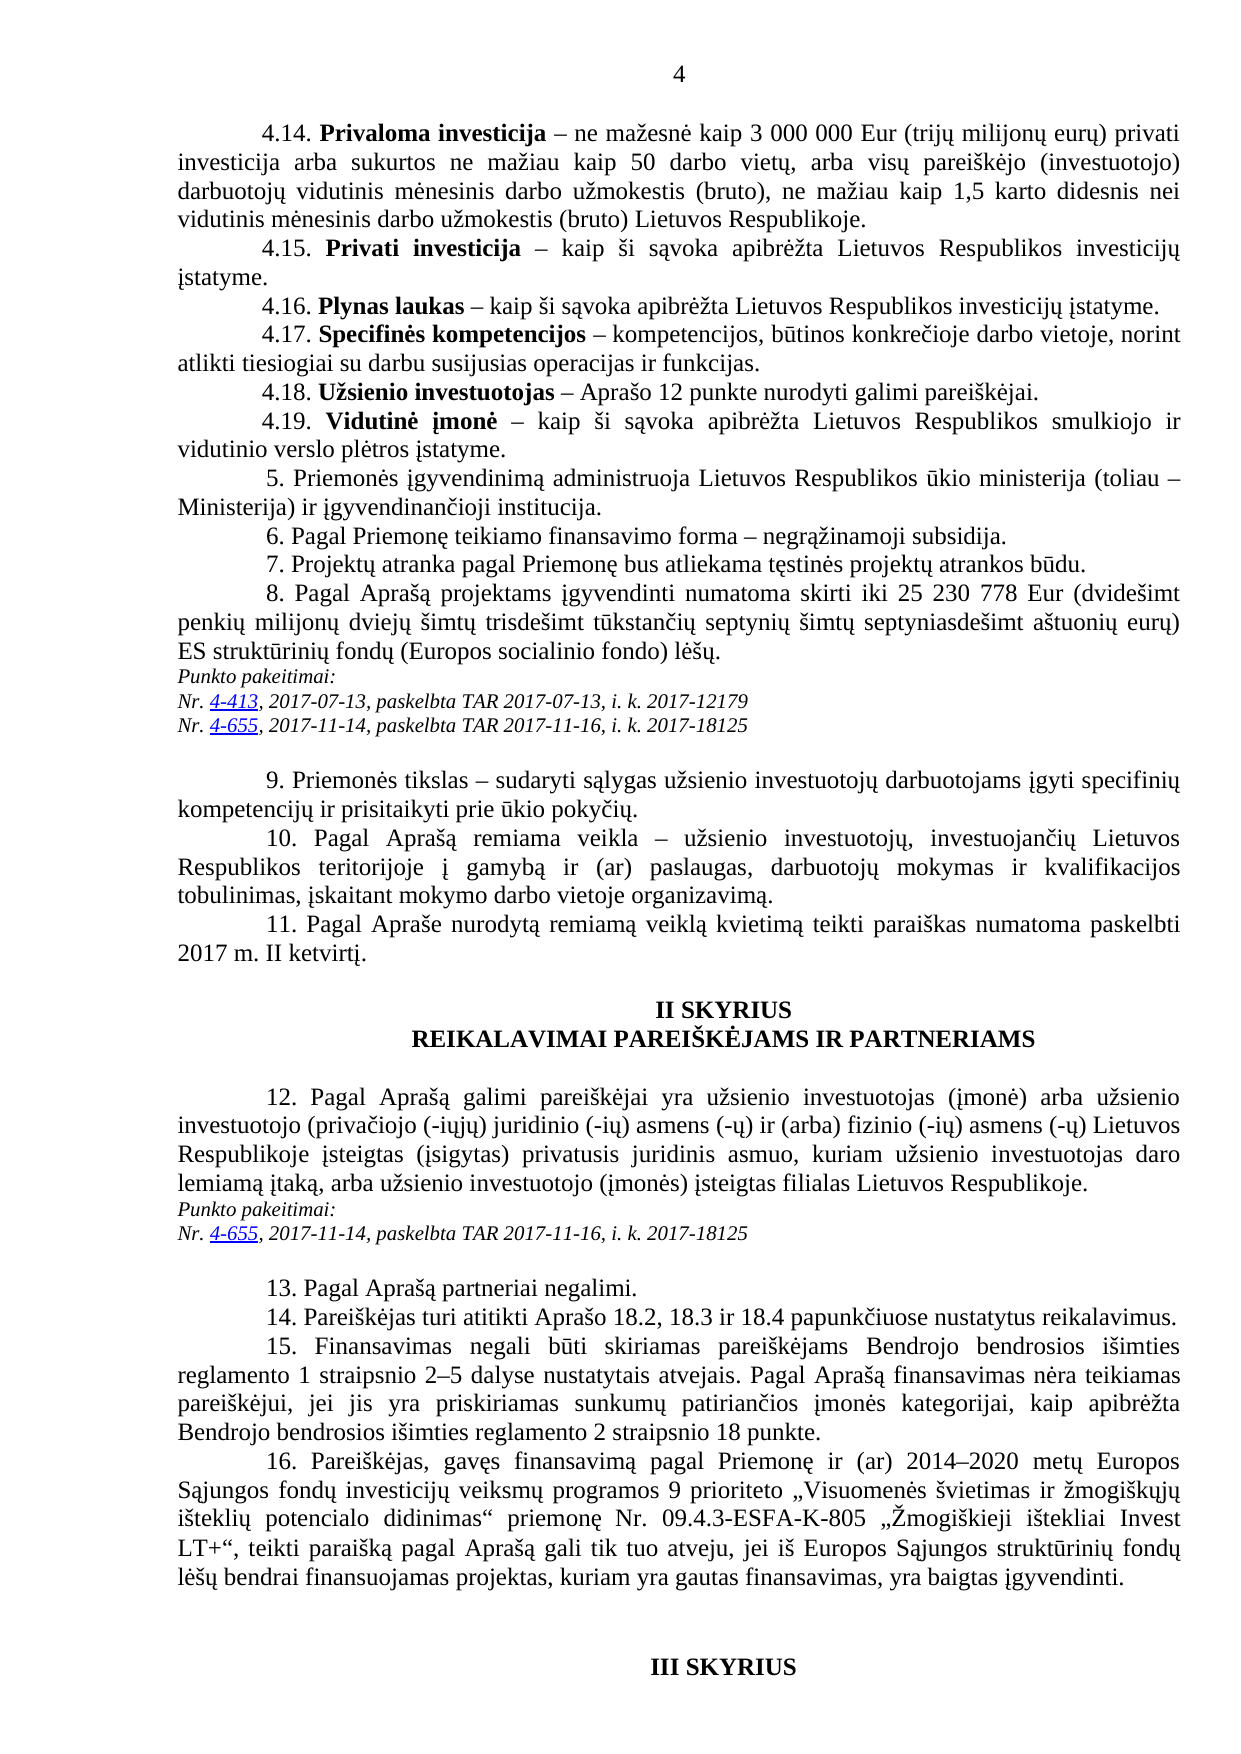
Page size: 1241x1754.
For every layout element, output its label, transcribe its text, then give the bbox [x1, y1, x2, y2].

text III SKYRIUS [177, 1652, 1181, 1681]
text 4.19. Vidutinė įmonė – kaip ši sąvoka apibrėžta Lietuvos Respublikos smulkiojo ir vidutinio verslo plėtros įstatyme. [177, 406, 1181, 463]
text 9. Priemonės tikslas – sudaryti sąlygas užsienio investuotojų darbuotojams įgyti specifinių kompetencijų ir prisitaikyti prie ūkio pokyčių. [177, 765, 1181, 823]
text 4.17. Specifinės kompetencijos – kompetencijos, būtinos konkrečioje darbo vietoje, norint atlikti tiesiogiai su darbu susijusias operacijas ir funkcijas. [177, 319, 1181, 377]
text 5. Priemonės įgyvendinimą administruoja Lietuvos Respublikos ūkio ministerija (toliau – Ministerija) ir įgyvendinančioji institucija. [177, 463, 1181, 521]
text REIKALAVIMAI PAREIŠKĖJAMS IR PARTNERIAMS [177, 1024, 1181, 1053]
text 13. Pagal Aprašą partneriai negalimi. [177, 1273, 1181, 1302]
text 14. Pareiškėjas turi atitikti Aprašo 18.2, 18.3 ir 18.4 papunkčiuose nustatytus reikalavimus. [177, 1302, 1181, 1331]
text Punkto pakeitimai: [177, 664, 1181, 688]
text 8. Pagal Aprašą projektams įgyvendinti numatoma skirti iki 25 230 778 Eur (dvidešimt penkių milijonų dviejų šimtų trisdešimt tūkstančių septynių šimtų septyniasdešimt aštuonių eurų) ES struktūrinių fondų (Europos socialinio fondo) lėšų. [177, 578, 1181, 664]
text 16. Pareiškėjas, gavęs finansavimą pagal Priemonę ir (ar) 2014–2020 metų Europos Sąjungos fondų investicijų veiksmų programos 9 prioriteto „Visuomenės švietimas ir žmogiškųjų išteklių potencialo didinimas“ priemonę Nr. 09.4.3-ESFA-K-805 „Žmogiškieji ištekliai Invest LT+“, teikti paraišką pagal Aprašą gali tik tuo atveju, jei iš Europos Sąjungos struktūrinių fondų lėšų bendrai finansuojamas projektas, kuriam yra gautas finansavimas, yra baigtas įgyvendinti. [177, 1446, 1181, 1590]
text 4.16. Plynas laukas – kaip ši sąvoka apibrėžta Lietuvos Respublikos investicijų įstatyme. [177, 291, 1181, 319]
text Nr. 4-655, 2017-11-14, paskelbta TAR 2017-11-16, i. k. 2017-18125 [177, 713, 1181, 737]
text 4.18. Užsienio investuotojas – Aprašo 12 punkte nurodyti galimi pareiškėjai. [177, 377, 1181, 406]
text 10. Pagal Aprašą remiama veikla – užsienio investuotojų, investuojančių Lietuvos Respublikos teritorijoje į gamybą ir (ar) paslaugas, darbuotojų mokymas ir kvalifikacijos tobulinimas, įskaitant mokymo darbo vietoje organizavimą. [177, 823, 1181, 909]
text Punkto pakeitimai: [177, 1197, 1181, 1221]
text 7. Projektų atranka pagal Priemonę bus atliekama tęstinės projektų atrankos būdu. [177, 549, 1181, 578]
text Nr. 4-413, 2017-07-13, paskelbta TAR 2017-07-13, i. k. 2017-12179 [177, 688, 1181, 713]
text 11. Pagal Apraše nurodytą remiamą veiklą kvietimą teikti paraiškas numatoma paskelbti 2017 m. II ketvirtį. [177, 909, 1181, 967]
text 4.14. Privaloma investicija – ne mažesnė kaip 3 000 000 Eur (trijų milijonų eurų) privati investicija arba sukurtos ne mažiau kaip 50 darbo vietų, arba visų pareiškėjo (investuotojo) darbuotojų vidutinis mėnesinis darbo užmokestis (bruto), ne mažiau kaip 1,5 karto didesnis nei vidutinis mėnesinis darbo užmokestis (bruto) Lietuvos Respublikoje. [177, 118, 1181, 233]
text Nr. 4-655, 2017-11-14, paskelbta TAR 2017-11-16, i. k. 2017-18125 [177, 1221, 1181, 1245]
text 6. Pagal Priemonę teikiamo finansavimo forma – negrąžinamoji subsidija. [177, 521, 1181, 549]
text 4.15. Privati investicija – kaip ši sąvoka apibrėžta Lietuvos Respublikos investicijų įstatyme. [177, 233, 1181, 291]
text 15. Finansavimas negali būti skiriamas pareiškėjams Bendrojo bendrosios išimties reglamento 1 straipsnio 2–5 dalyse nustatytais atvejais. Pagal Aprašą finansavimas nėra teikiamas pareiškėjui, jei jis yra priskiriamas sunkumų patiriančios įmonės kategorijai, kaip apibrėžta Bendrojo bendrosios išimties reglamento 2 straipsnio 18 punkte. [177, 1331, 1181, 1446]
text II SKYRIUS [177, 995, 1181, 1024]
text 12. Pagal Aprašą galimi pareiškėjai yra užsienio investuotojas (įmonė) arba užsienio investuotojo (privačiojo (-iųjų) juridinio (-ių) asmens (-ų) ir (arba) fizinio (-ių) asmens (-ų) Lietuvos Respublikoje įsteigtas (įsigytas) privatusis juridinis asmuo, kuriam užsienio investuotojas daro lemiamą įtaką, arba užsienio investuotojo (įmonės) įsteigtas filialas Lietuvos Respublikoje. [177, 1082, 1181, 1197]
